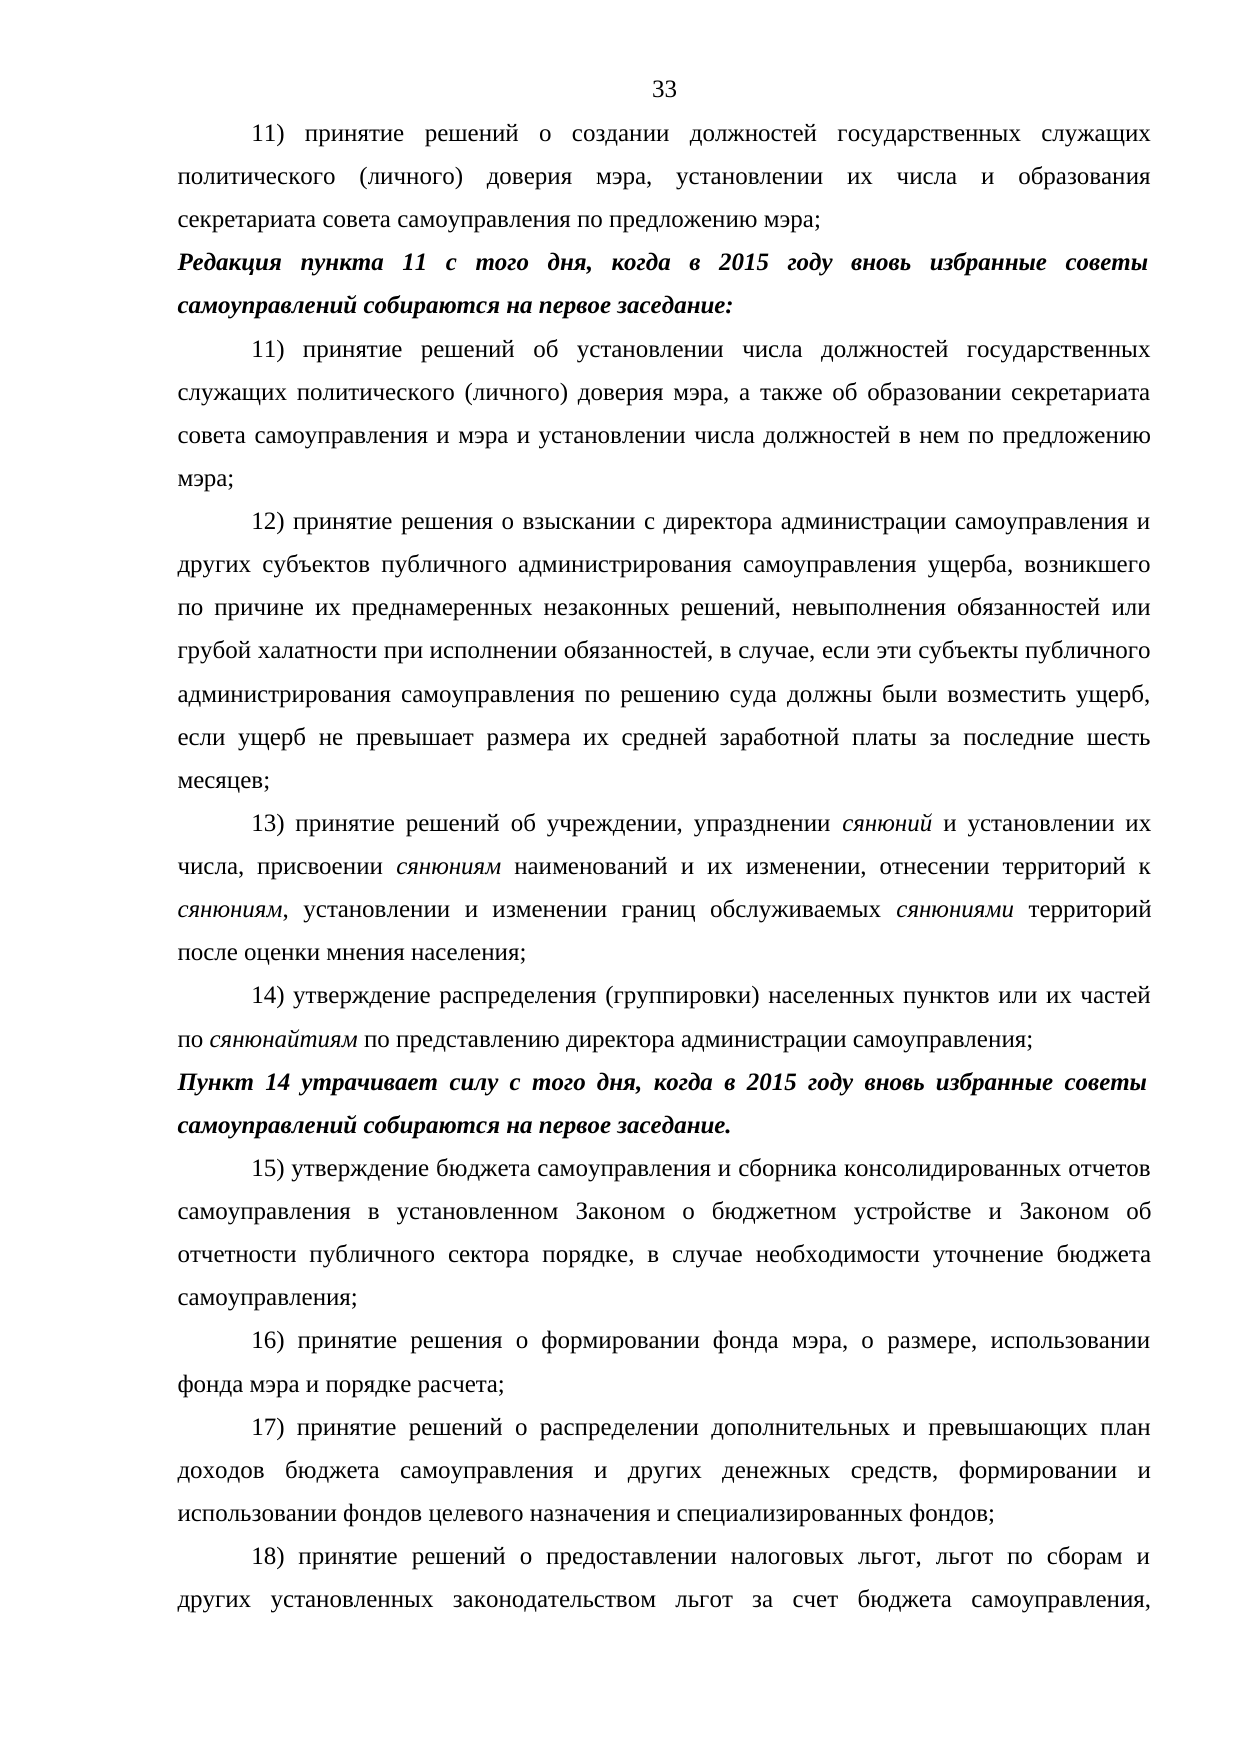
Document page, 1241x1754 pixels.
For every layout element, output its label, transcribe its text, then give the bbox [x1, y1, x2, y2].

text 14) утверждение распределения (группировки) населенных пунктов или их частей по сянюнайтиям по представлению директора администрации самоуправления; [177, 981, 1152, 1052]
text Пункт 14 утрачивает силу с того дня, когда в 2015 году вновь избранные советы самоуправлений собираются на первое заседание. [177, 1067, 1152, 1139]
text 16) принятие решения о формировании фонда мэра, о размере, использовании фонда мэра и порядке расчета; [177, 1326, 1152, 1397]
text Редакция пункта 11 с того дня, когда в 2015 году вновь избранные советы самоуправлений собираются на первое заседание: [177, 247, 1152, 319]
text 11) принятие решений о создании должностей государственных служащих политического (личного) доверия мэра, установлении их числа и образования секретариата совета самоуправления по предложению мэра; [177, 118, 1152, 233]
text 12) принятие решения о взыскании с директора администрации самоуправления и других субъектов публичного администрирования самоуправления ущерба, возникшего по причине их преднамеренных незаконных решений, невыполнения обязанностей или грубой халатности при исполнении обязанностей, в случае, если эти субъекты публичного администрирования самоуправления по решению суда должны были возместить ущерб, если ущерб не превышает размера их средней заработной платы за последние шесть месяцев; [177, 506, 1152, 794]
text 13) принятие решений об учреждении, упразднении сянюний и установлении их числа, присвоении сянюниям наименований и их изменении, отнесении территорий к сянюниям, установлении и изменении границ обслуживаемых сянюниями территорий после оценки мнения населения; [177, 808, 1152, 966]
text 17) принятие решений о распределении дополнительных и превышающих план доходов бюджета самоуправления и других денежных средств, формировании и использовании фондов целевого назначения и специализированных фондов; [177, 1412, 1152, 1527]
text 15) утверждение бюджета самоуправления и сборника консолидированных отчетов самоуправления в установленном Законом о бюджетном устройстве и Законом об отчетности публичного сектора порядке, в случае необходимости уточнение бюджета самоуправления; [177, 1153, 1152, 1311]
text 18) принятие решений о предоставлении налоговых льгот, льгот по сборам и других установленных законодательством льгот за счет бюджета самоуправления, [177, 1541, 1152, 1613]
text 11) принятие решений об установлении числа должностей государственных служащих политического (личного) доверия мэра, а также об образовании секретариата совета самоуправления и мэра и установлении числа должностей в нем по предложению мэра; [177, 334, 1152, 492]
